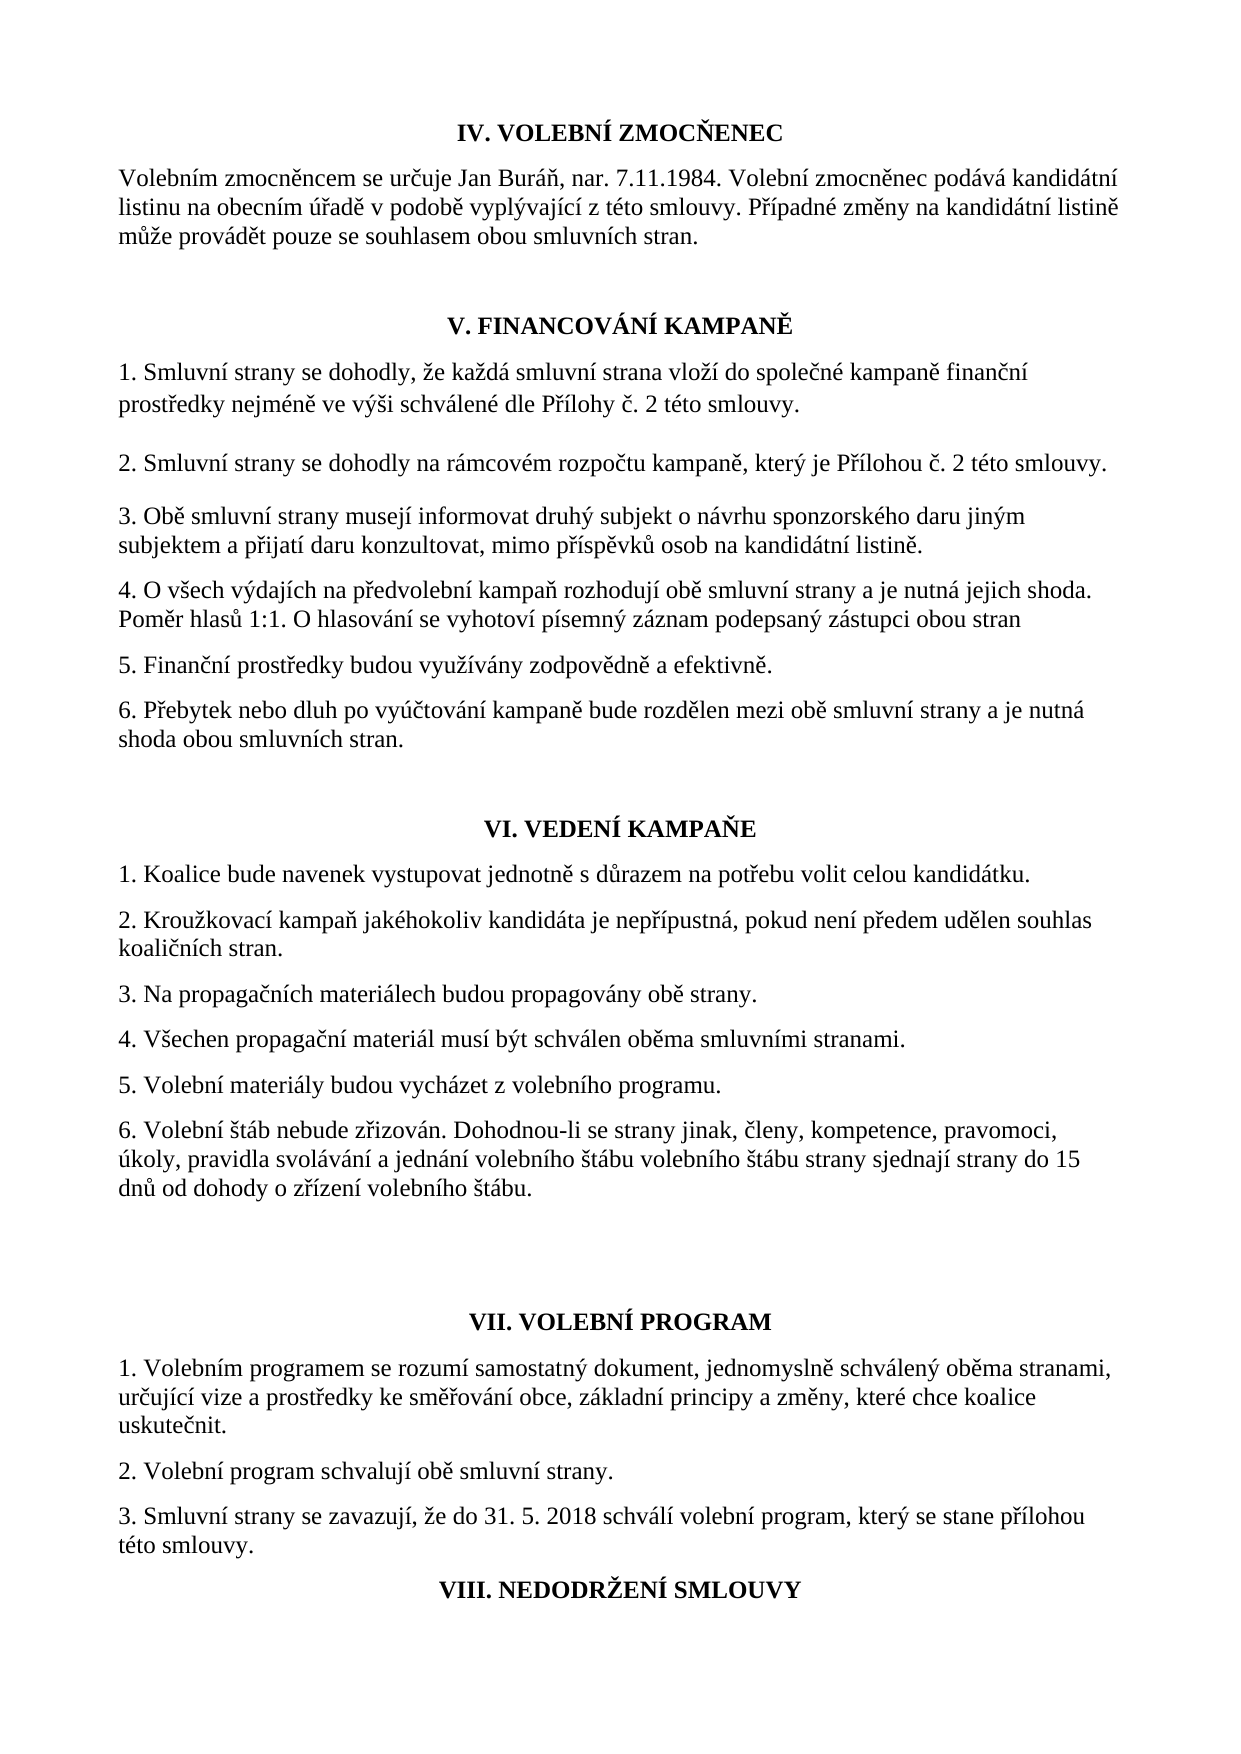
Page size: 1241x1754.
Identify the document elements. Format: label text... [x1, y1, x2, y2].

text VIII. NEDODRŽENÍ SMLOUVY [118, 1575, 1122, 1604]
text Volebním zmocněncem se určuje Jan Buráň, nar. 7.11.1984. Volební zmocněnec podává kandidátní listinu na obecním úřadě v podobě vyplývající z této smlouvy. Případné změny na kandidátní listině může provádět pouze se souhlasem obou smluvních stran. [118, 163, 1122, 250]
text 4. O všech výdajích na předvolební kampaň rozhodují obě smluvní strany a je nutná jejich shoda. Poměr hlasů 1:1. O hlasování se vyhotoví písemný záznam podepsaný zástupci obou stran [118, 576, 1122, 633]
text 2. Volební program schvalují obě smluvní strany. [118, 1456, 1122, 1484]
text VII. VOLEBNÍ PROGRAM [118, 1307, 1122, 1336]
text VI. VEDENÍ KAMPAŇE [118, 814, 1122, 843]
text 3. Na propagačních materiálech budou propagovány obě strany. [118, 979, 1122, 1008]
text 2. Smluvní strany se dohodly na rámcovém rozpočtu kampaně, který je Přílohou č. 2 této smlouvy. [118, 448, 1122, 476]
text 3. Obě smluvní strany musejí informovat druhý subjekt o návrhu sponzorského daru jiným subjektem a přijatí daru konzultovat, mimo příspěvků osob na kandidátní listině. [118, 501, 1122, 559]
text 5. Finanční prostředky budou využívány zodpovědně a efektivně. [118, 650, 1122, 678]
text 6. Přebytek nebo dluh po vyúčtování kampaně bude rozdělen mezi obě smluvní strany a je nutná shoda obou smluvních stran. [118, 695, 1122, 753]
text 2. Kroužkovací kampaň jakéhokoliv kandidáta je nepřípustná, pokud není předem udělen souhlas koaličních stran. [118, 905, 1122, 962]
text 6. Volební štáb nebude zřizován. Dohodnou-li se strany jinak, členy, kompetence, pravomoci, úkoly, pravidla svolávání a jednání volebního štábu volebního štábu strany sjednají strany do 15 dnů od dohody o zřízení volebního štábu. [118, 1115, 1122, 1201]
text 1. Volebním programem se rozumí samostatný dokument, jednomyslně schválený oběma stranami, určující vize a prostředky ke směřování obce, základní principy a změny, které chce koalice uskutečnit. [118, 1353, 1122, 1439]
text 1. Koalice bude navenek vystupovat jednotně s důrazem na potřebu volit celou kandidátku. [118, 859, 1122, 888]
text 5. Volební materiály budou vycházet z volebního programu. [118, 1070, 1122, 1098]
text 3. Smluvní strany se zavazují, že do 31. 5. 2018 schválí volební program, který se stane přílohou této smlouvy. [118, 1501, 1122, 1559]
text IV. VOLEBNÍ ZMOCŇENEC [118, 118, 1122, 147]
text V. FINANCOVÁNÍ KAMPANĚ [118, 311, 1122, 340]
text 4. Všechen propagační materiál musí být schválen oběma smluvními stranami. [118, 1024, 1122, 1053]
text 1. Smluvní strany se dohodly, že každá smluvní strana vloží do společné kampaně finanční prostředky nejméně ve výši schválené dle Přílohy č. 2 této smlouvy. [118, 357, 1122, 418]
